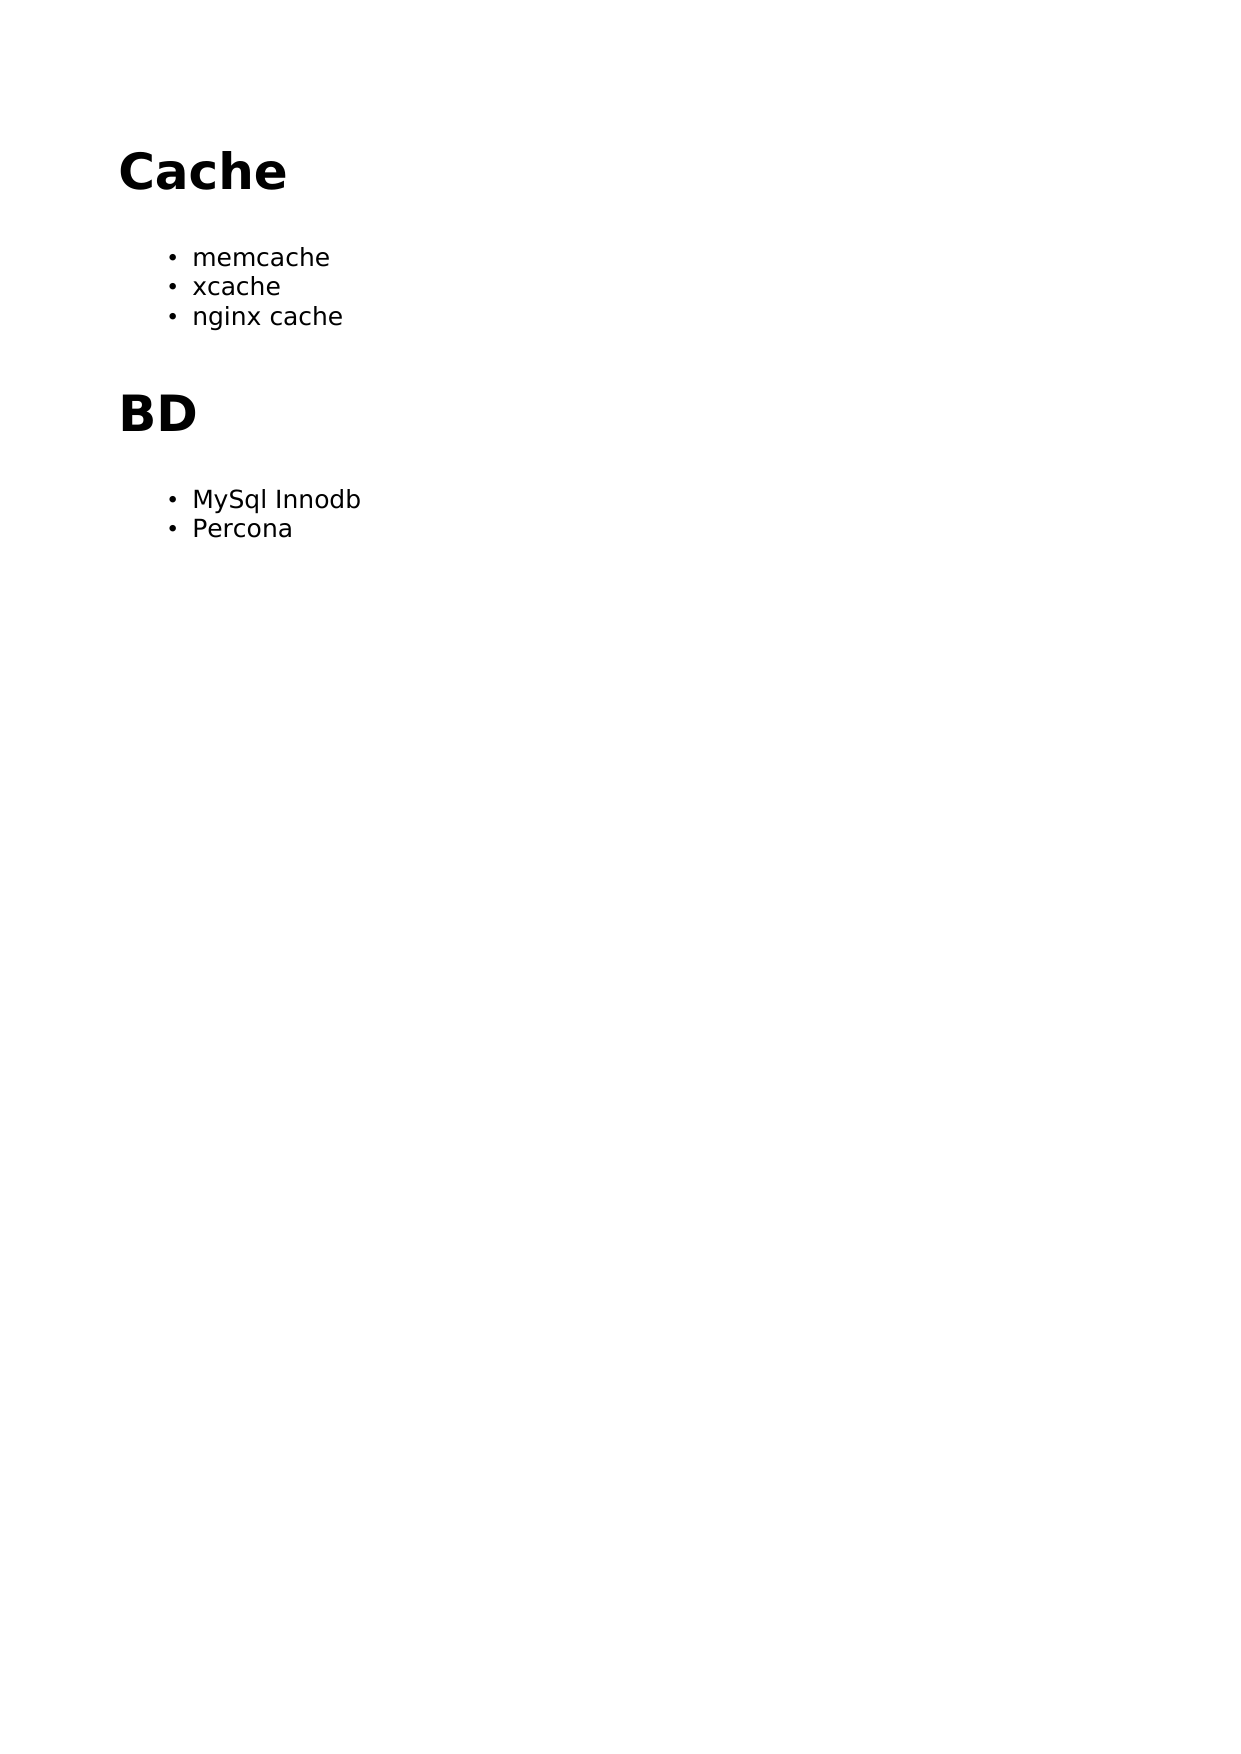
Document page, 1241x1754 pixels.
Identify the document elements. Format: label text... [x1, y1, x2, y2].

subtitle BD [118, 385, 1122, 443]
list Percona [177, 515, 1122, 544]
list memcache [177, 243, 1122, 272]
subtitle Cache [118, 143, 1122, 201]
list MySql Innodb [177, 486, 1122, 515]
list xcache [177, 272, 1122, 302]
list nginx cache [177, 302, 1122, 331]
